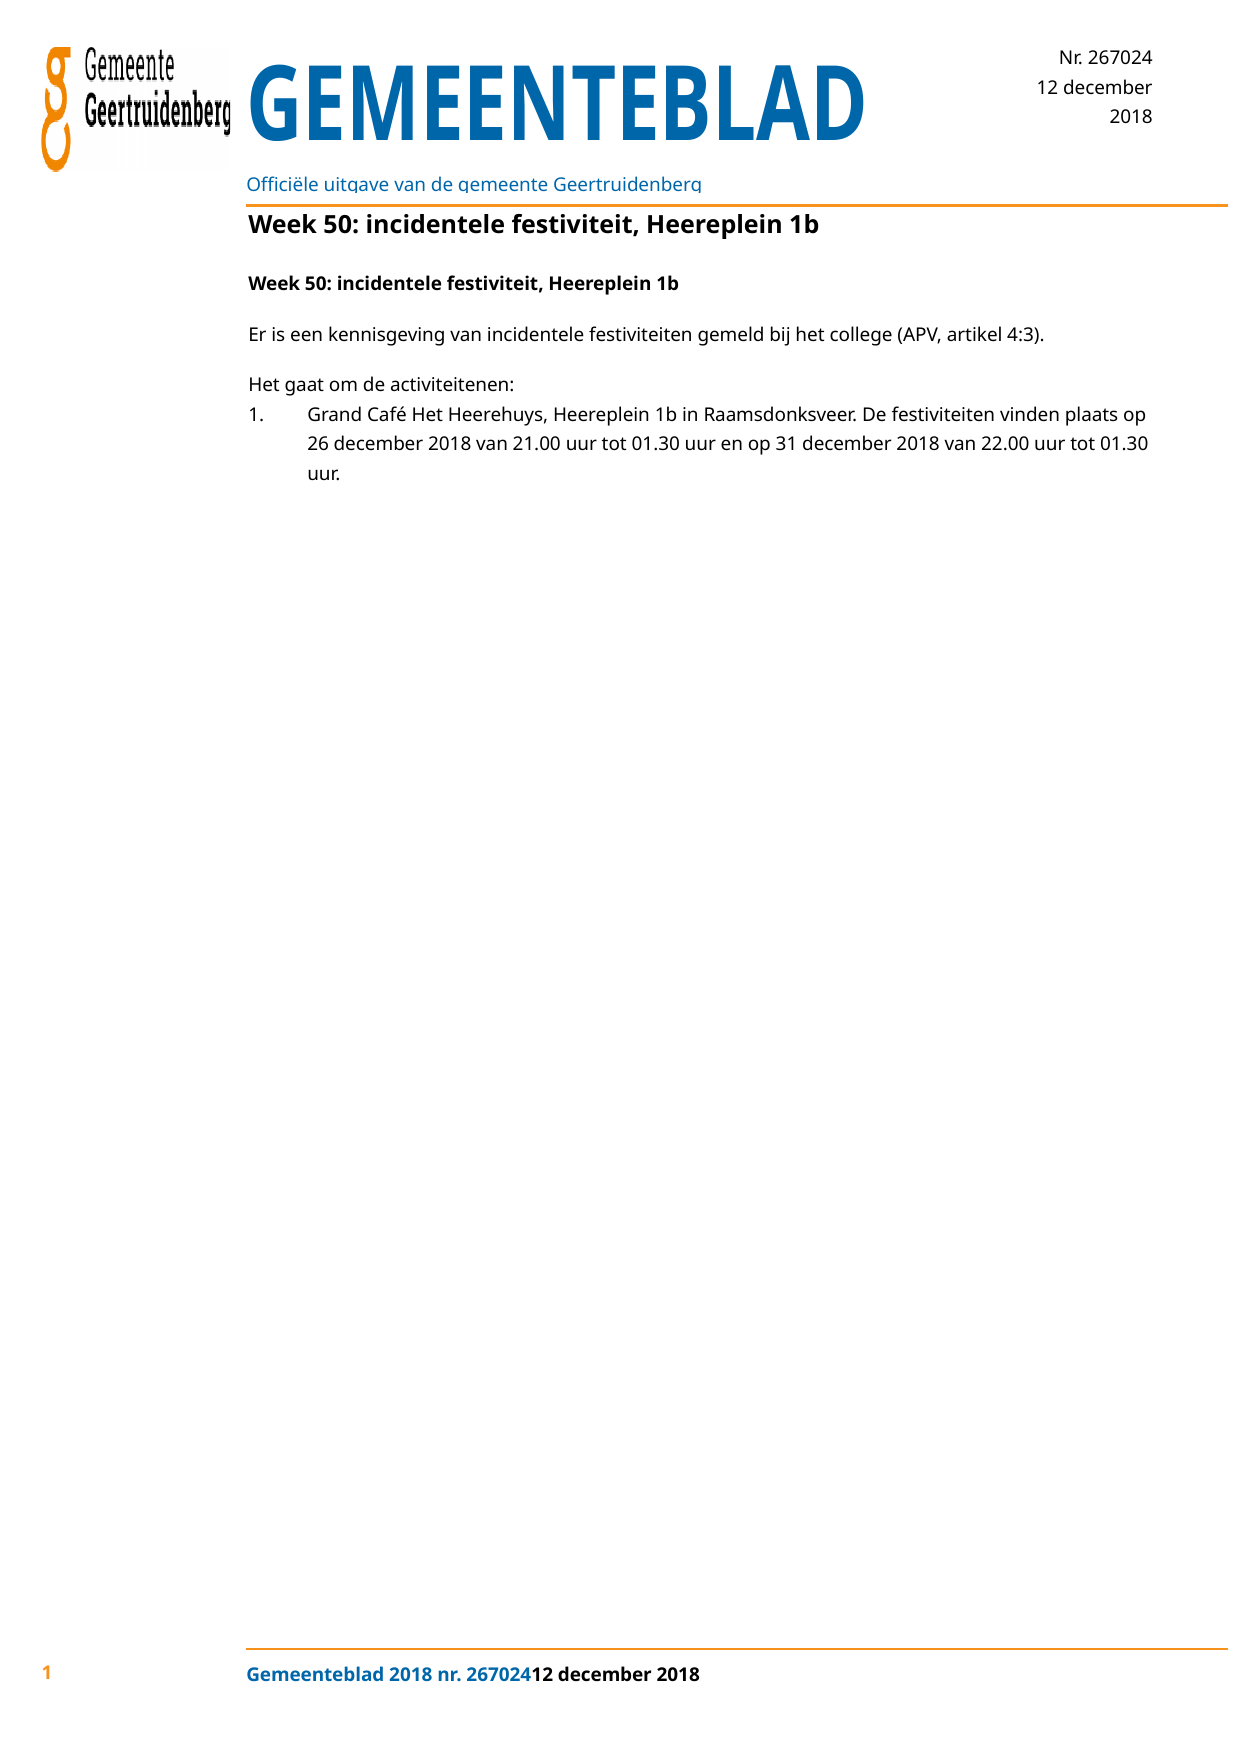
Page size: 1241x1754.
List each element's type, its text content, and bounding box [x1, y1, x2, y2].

text Week 50: incidentele festiviteit, Heereplein 1b [248, 207, 1152, 241]
list Grand Café Het Heerehuys, Heereplein 1b in Raamsdonksveer. De festiviteiten vinden plaats op 26 december 2018 van 21.00 uur tot 01.30 uur en op 31 december 2018 van 22.00 uur tot 01.30 uur. [248, 401, 1152, 486]
picture [41, 47, 231, 172]
text Het gaat om de activiteitenen: [248, 371, 1152, 397]
text Week 50: incidentele festiviteit, Heereplein 1b [248, 270, 1152, 296]
text Er is een kennisgeving van incidentele festiviteiten gemeld bij het college (APV, artikel 4:3). [248, 321, 1152, 346]
